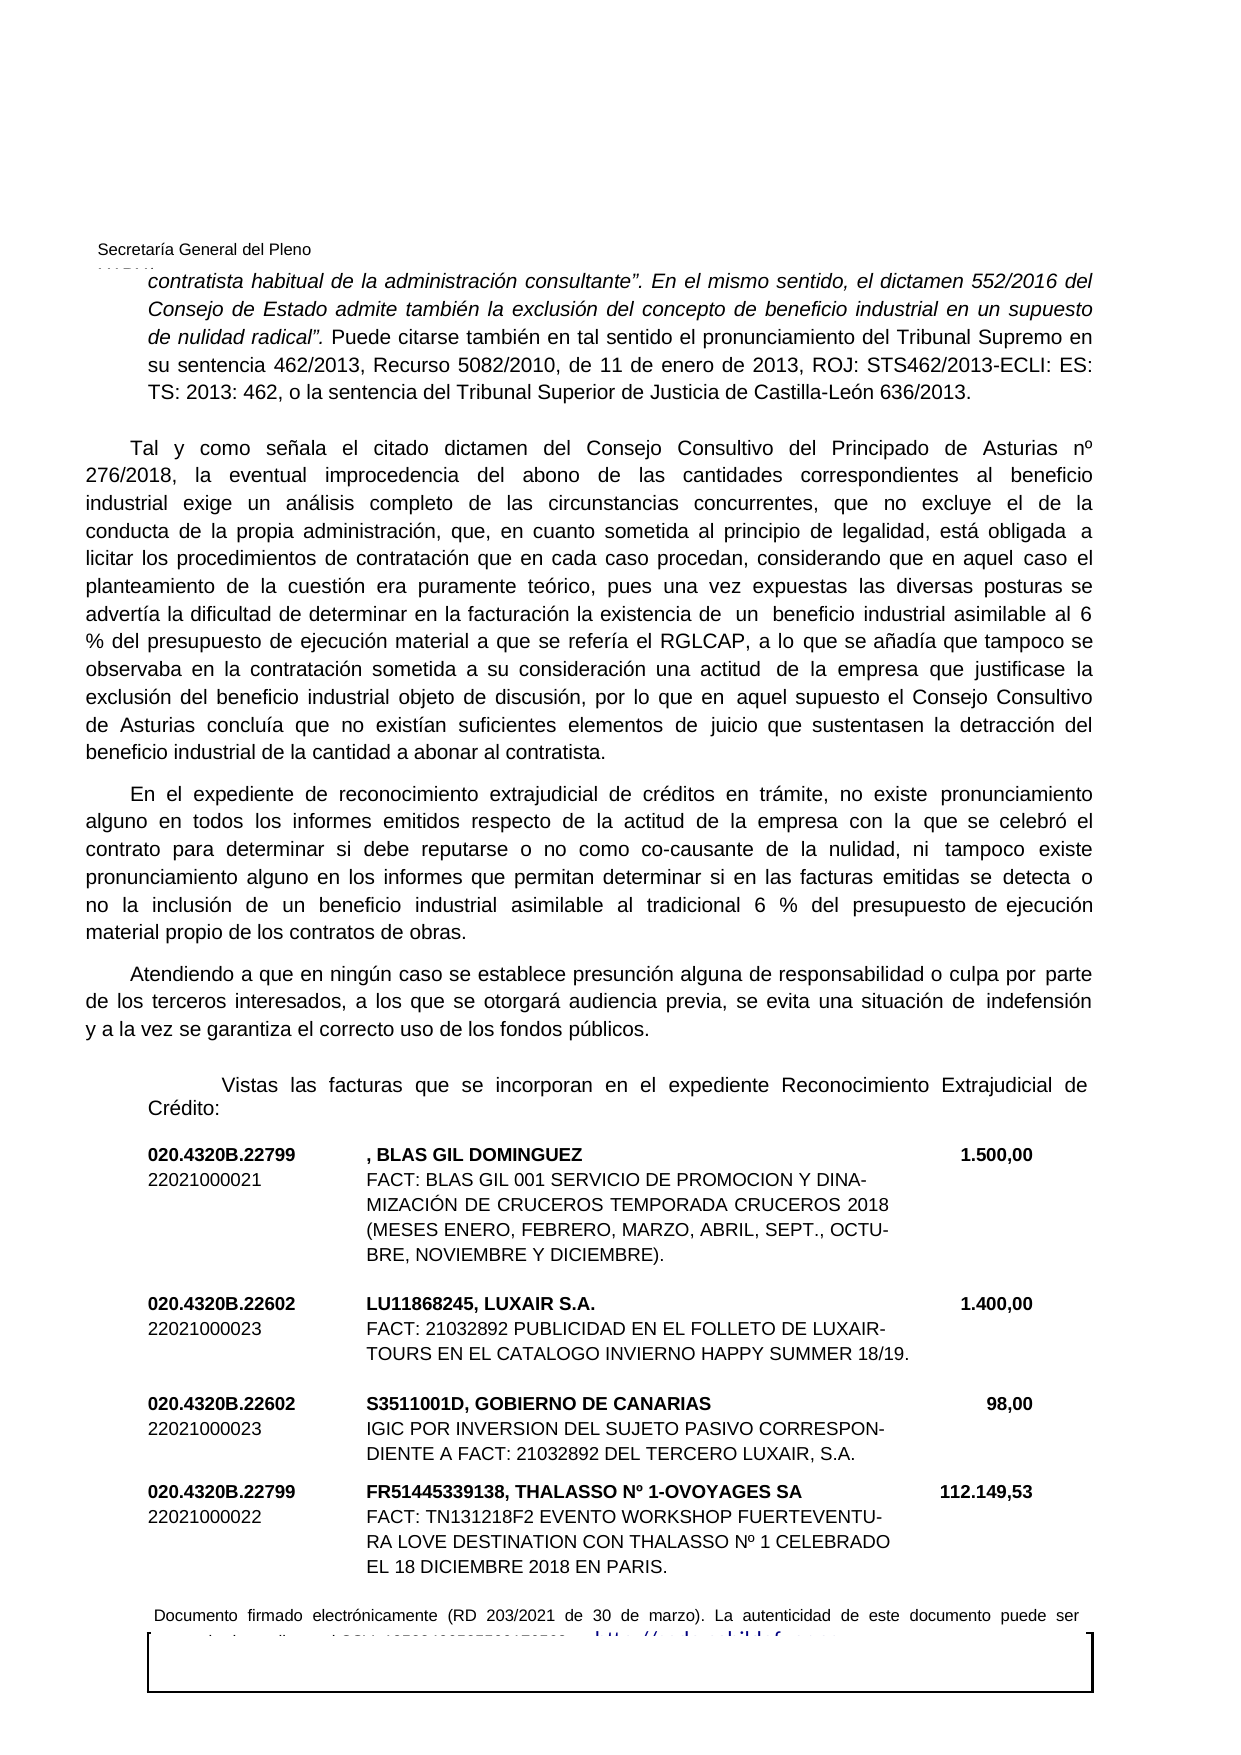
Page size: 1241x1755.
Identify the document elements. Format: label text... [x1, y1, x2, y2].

text 020.4320B.22602 LU11868245, LUXAIR S.A. 1.400,00 [148, 1293, 1107, 1315]
text 22021000022 FACT: TN131218F2 EVENTO WORKSHOP FUERTEVENTU- RA LOVE DESTINATION CON THALASSO Nº 1 CELEBRADO EL 18 DICIEMBRE 2018 EN PARIS. [148, 1506, 893, 1577]
text 22021000023 FACT: 21032892 PUBLICIDAD EN EL FOLLETO DE LUXAIR- TOURS EN EL CATALOGO INVIERNO HAPPY SUMMER 18/19. [148, 1318, 912, 1364]
text 22021000021 FACT: BLAS GIL 001 SERVICIO DE PROMOCION Y DINA- [148, 1169, 1107, 1190]
text Crédito: [148, 1096, 221, 1120]
text 22021000023 IGIC POR INVERSION DEL SUJETO PASIVO CORRESPON- DIENTE A FACT: 21032892 DEL TERCERO LUXAIR, S.A. [148, 1417, 888, 1464]
text MIZACIÓN DE CRUCEROS TEMPORADA CRUCEROS 2018 (MESES ENERO, FEBRERO, MARZO, ABRIL, SEPT., OCTU- BRE, NOVIEMBRE Y DICIEMBRE). [366, 1194, 889, 1265]
text contratista habitual de la administración consultante”. En el mismo sentido, el dictamen 552/2016 del Consejo de Estado admite también la exclusión del concepto de beneficio industrial en un supuesto de nulidad radical”. Puede citarse también en tal sentido el pronunciamiento del Tribunal Supremo en su sentencia 462/2013, Recurso 5082/2010, de 11 de enero de 2013, ROJ: STS462/2013-ECLI: ES: TS: 2013: 462, o la sentencia del Tribunal Superior de Justicia de Castilla-León 636/2013. [148, 269, 1093, 404]
text 020.4320B.22602 S3511001D, GOBIERNO DE CANARIAS 98,00 [148, 1393, 1107, 1414]
text Vistas las facturas que se incorporan en el expediente Reconocimiento Extrajudicial de [223, 1072, 1107, 1096]
text 020.4320B.22799 , BLAS GIL DOMINGUEZ 1.500,00 [148, 1144, 1107, 1166]
text En el expediente de reconocimiento extrajudicial de créditos en trámite, no existe pronunciamiento alguno en todos los informes emitidos respecto de la actitud de la empresa con la que se celebró el contrato para determinar si debe reputarse o no como co-causante de la nulidad, ni tampoco existe pronunciamiento alguno en los informes que permitan determinar si en las facturas emitidas se detecta o no la inclusión de un beneficio industrial asimilable al tradicional 6 % del presupuesto de ejecución material propio de los contratos de obras. [85, 782, 1093, 944]
text Atendiendo a que en ningún caso se establece presunción alguna de responsabilidad o culpa por parte de los terceros interesados, a los que se otorgará audiencia previa, se evita una situación de indefensión y a la vez se garantiza el correcto uso de los fondos públicos. [85, 961, 1093, 1041]
text Tal y como señala el citado dictamen del Consejo Consultivo del Principado de Asturias nº 276/2018, la eventual improcedencia del abono de las cantidades correspondientes al beneficio industrial exige un análisis completo de las circunstancias concurrentes, que no excluye el de la conducta de la propia administración, que, en cuanto sometida al principio de legalidad, está obligada a licitar los procedimientos de contratación que en cada caso procedan, considerando que en aquel caso el planteamiento de la cuestión era puramente teórico, pues una vez expuestas las diversas posturas se advertía la dificultad de determinar en la facturación la existencia de un beneficio industrial asimilable al 6 % del presupuesto de ejecución material a que se refería el RGLCAP, a lo que se añadía que tampoco se observaba en la contratación sometida a su consideración una actitud de la empresa que justificase la exclusión del beneficio industrial objeto de discusión, por lo que en aquel supuesto el Consejo Consultivo de Asturias concluía que no existían suficientes elementos de juicio que sustentasen la detracción del beneficio industrial de la cantidad a abonar al contratista. [85, 435, 1093, 764]
text 020.4320B.22799 FR51445339138, THALASSO Nº 1-OVOYAGES SA 112.149,53 [148, 1481, 1107, 1503]
